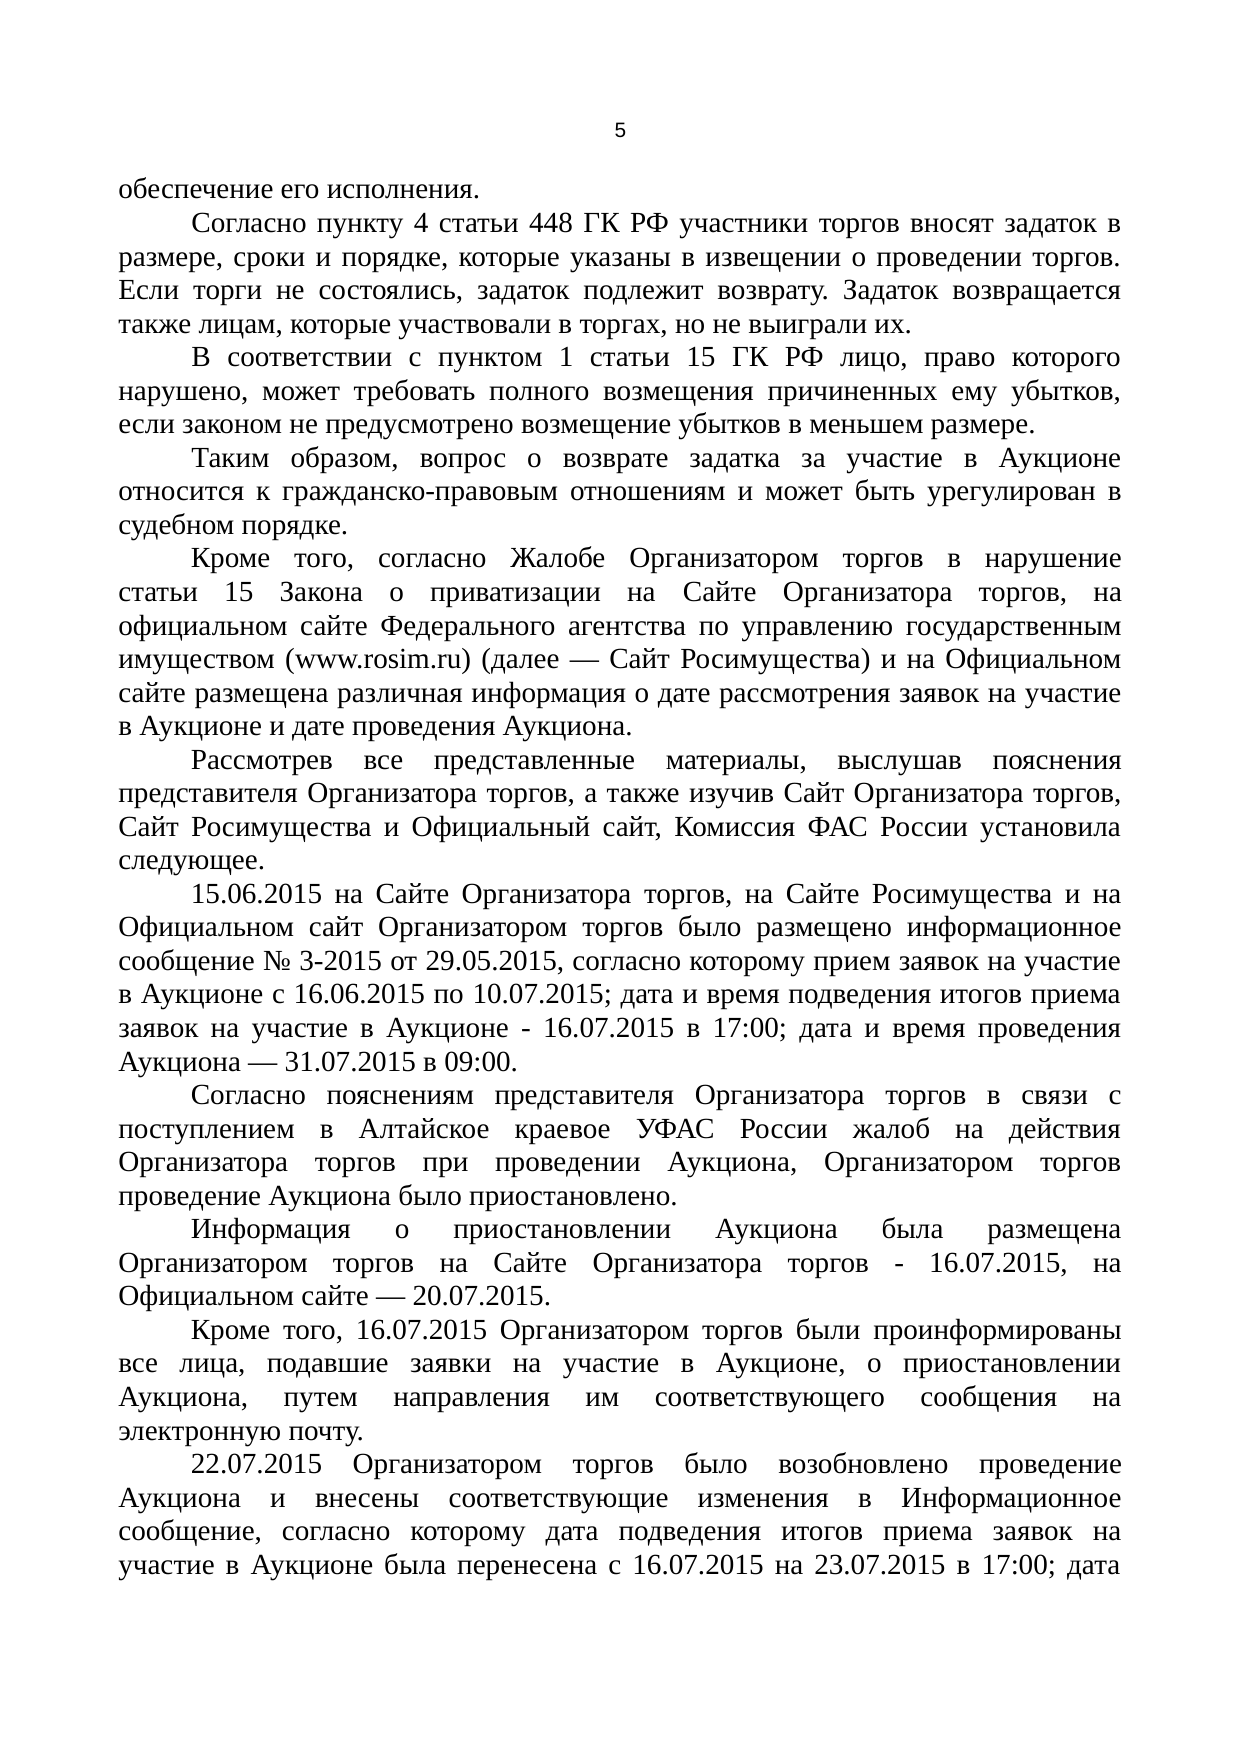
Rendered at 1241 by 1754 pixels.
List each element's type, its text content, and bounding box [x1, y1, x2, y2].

text В соответствии с пунктом 1 статьи 15 ГК РФ лицо, право которого нарушено, может требовать полного возмещения причиненных ему убытков, если законом не предусмотрено возмещение убытков в меньшем размере. [118, 339, 1122, 440]
text Таким образом, вопрос о возврате задатка за участие в Аукционе относится к гражданско-правовым отношениям и может быть урегулирован в судебном порядке. [118, 440, 1122, 541]
text Кроме того, 16.07.2015 Организатором торгов были проинформированы все лица, подавшие заявки на участие в Аукционе, о приостановлении Аукциона, путем направления им соответствующего сообщения на электронную почту. [118, 1312, 1122, 1446]
text Кроме того, согласно Жалобе Организатором торгов в нарушение статьи 15 Закона о приватизации на Сайте Организатора торгов, на официальном сайте Федерального агентства по управлению государственным имуществом (www.rosim.ru) (далее — Сайт Росимущества) и на Официальном сайте размещена различная информация о дате рассмотрения заявок на участие в Аукционе и дате проведения Аукциона. [118, 541, 1122, 742]
text 15.06.2015 на Сайте Организатора торгов, на Сайте Росимущества и на Официальном сайт Организатором торгов было размещено информационное сообщение № 3-2015 от 29.05.2015, согласно которому прием заявок на участие в Аукционе с 16.06.2015 по 10.07.2015; дата и время подведения итогов приема заявок на участие в Аукционе - 16.07.2015 в 17:00; дата и время проведения Аукциона — 31.07.2015 в 09:00. [118, 876, 1122, 1077]
text Информация о приостановлении Аукциона была размещена Организатором торгов на Сайте Организатора торгов - 16.07.2015, на Официальном сайте — 20.07.2015. [118, 1211, 1122, 1312]
text 22.07.2015 Организатором торгов было возобновлено проведение Аукциона и внесены соответствующие изменения в Информационное сообщение, согласно которому дата подведения итогов приема заявок на участие в Аукционе была перенесена с 16.07.2015 на 23.07.2015 в 17:00; дата [118, 1446, 1122, 1580]
text Согласно пункту 4 статьи 448 ГК РФ участники торгов вносят задаток в размере, сроки и порядке, которые указаны в извещении о проведении торгов. Если торги не состоялись, задаток подлежит возврату. Задаток возвращается также лицам, которые участвовали в торгах, но не выиграли их. [118, 205, 1122, 339]
text Рассмотрев все представленные материалы, выслушав пояснения представителя Организатора торгов, а также изучив Сайт Организатора торгов, Сайт Росимущества и Официальный сайт, Комиссия ФАС России установила следующее. [118, 742, 1122, 876]
text Согласно пояснениям представителя Организатора торгов в связи с поступлением в Алтайское краевое УФАС России жалоб на действия Организатора торгов при проведении Аукциона, Организатором торгов проведение Аукциона было приостановлено. [118, 1077, 1122, 1211]
text обеспечение его исполнения. [118, 172, 1122, 205]
